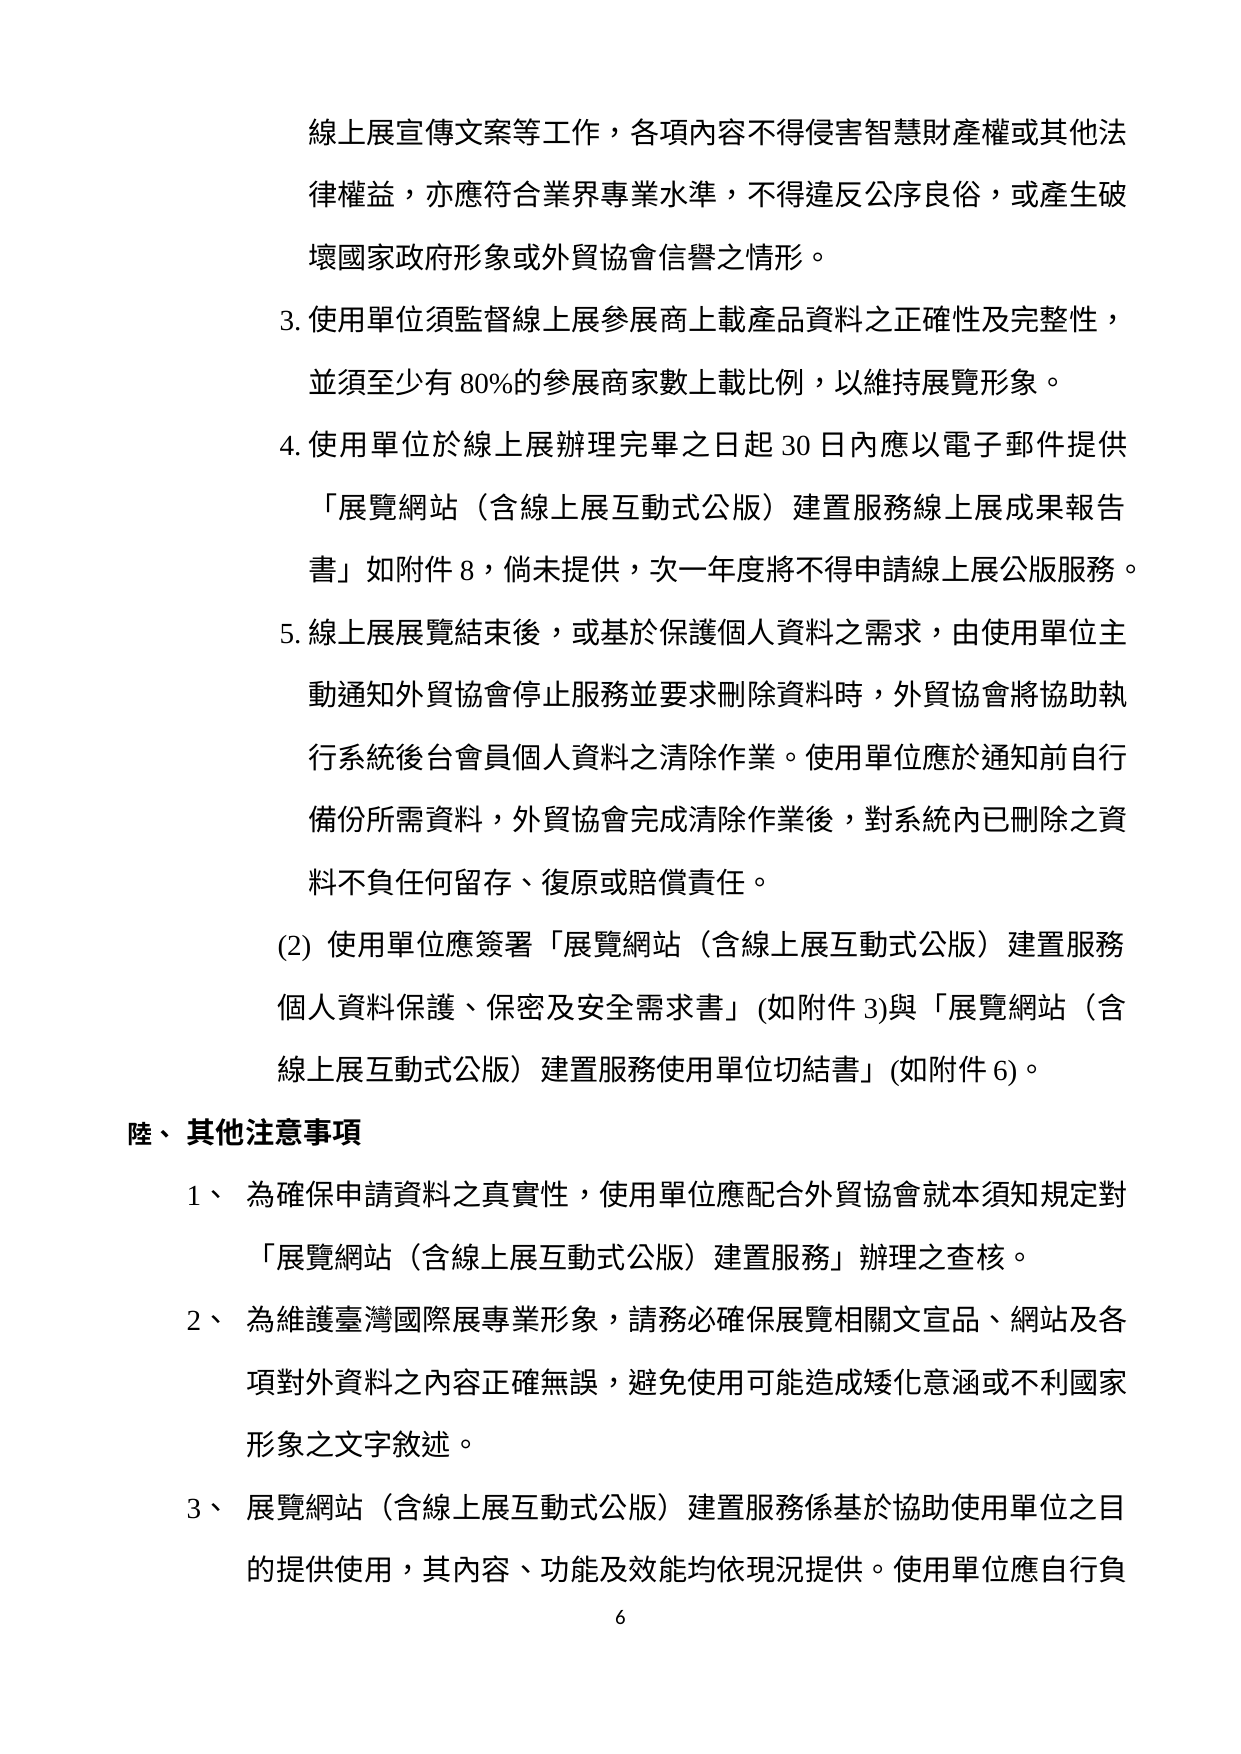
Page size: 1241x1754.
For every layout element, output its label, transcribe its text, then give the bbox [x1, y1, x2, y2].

list 使用單位須監督線上展參展商上載產品資料之正確性及完整性，並須至少有80%的參展商家數上載比例，以維持展覽形象。 [279, 276, 1128, 401]
list 使用單位應簽署「展覽網站（含線上展互動式公版）建置服務個人資料保護、保密及安全需求書」(如附件3)與「展覽網站（含線上展互動式公版）建置服務使用單位切結書」(如附件6)。 [277, 901, 1128, 1089]
list 為維護臺灣國際展專業形象，請務必確保展覽相關文宣品、網站及各項對外資料之內容正確無誤，避免使用可能造成矮化意涵或不利國家形象之文字敘述。 [186, 1276, 1128, 1464]
list 線上展展覽結束後，或基於保護個人資料之需求，由使用單位主動通知外貿協會停止服務並要求刪除資料時，外貿協會將協助執行系統後台會員個人資料之清除作業。使用單位應於通知前自行備份所需資料，外貿協會完成清除作業後，對系統內已刪除之資料不負任何留存、復原或賠償責任。 [279, 589, 1128, 901]
list 線上展宣傳文案等工作，各項內容不得侵害智慧財產權或其他法律權益，亦應符合業界專業水準，不得違反公序良俗，或產生破壞國家政府形象或外貿協會信譽之情形。 [279, 89, 1128, 276]
list 為確保申請資料之真實性，使用單位應配合外貿協會就本須知規定對「展覽網站（含線上展互動式公版）建置服務」辦理之查核。 [186, 1151, 1128, 1276]
list 其他注意事項 [127, 1089, 1128, 1151]
list 使用單位於線上展辦理完畢之日起30日內應以電子郵件提供「展覽網站（含線上展互動式公版）建置服務線上展成果報告書」如附件8，倘未提供，次一年度將不得申請線上展公版服務。 [279, 401, 1128, 589]
list 展覽網站（含線上展互動式公版）建置服務係基於協助使用單位之目的提供使用，其內容、功能及效能均依現況提供。使用單位應自行負 [186, 1464, 1128, 1589]
